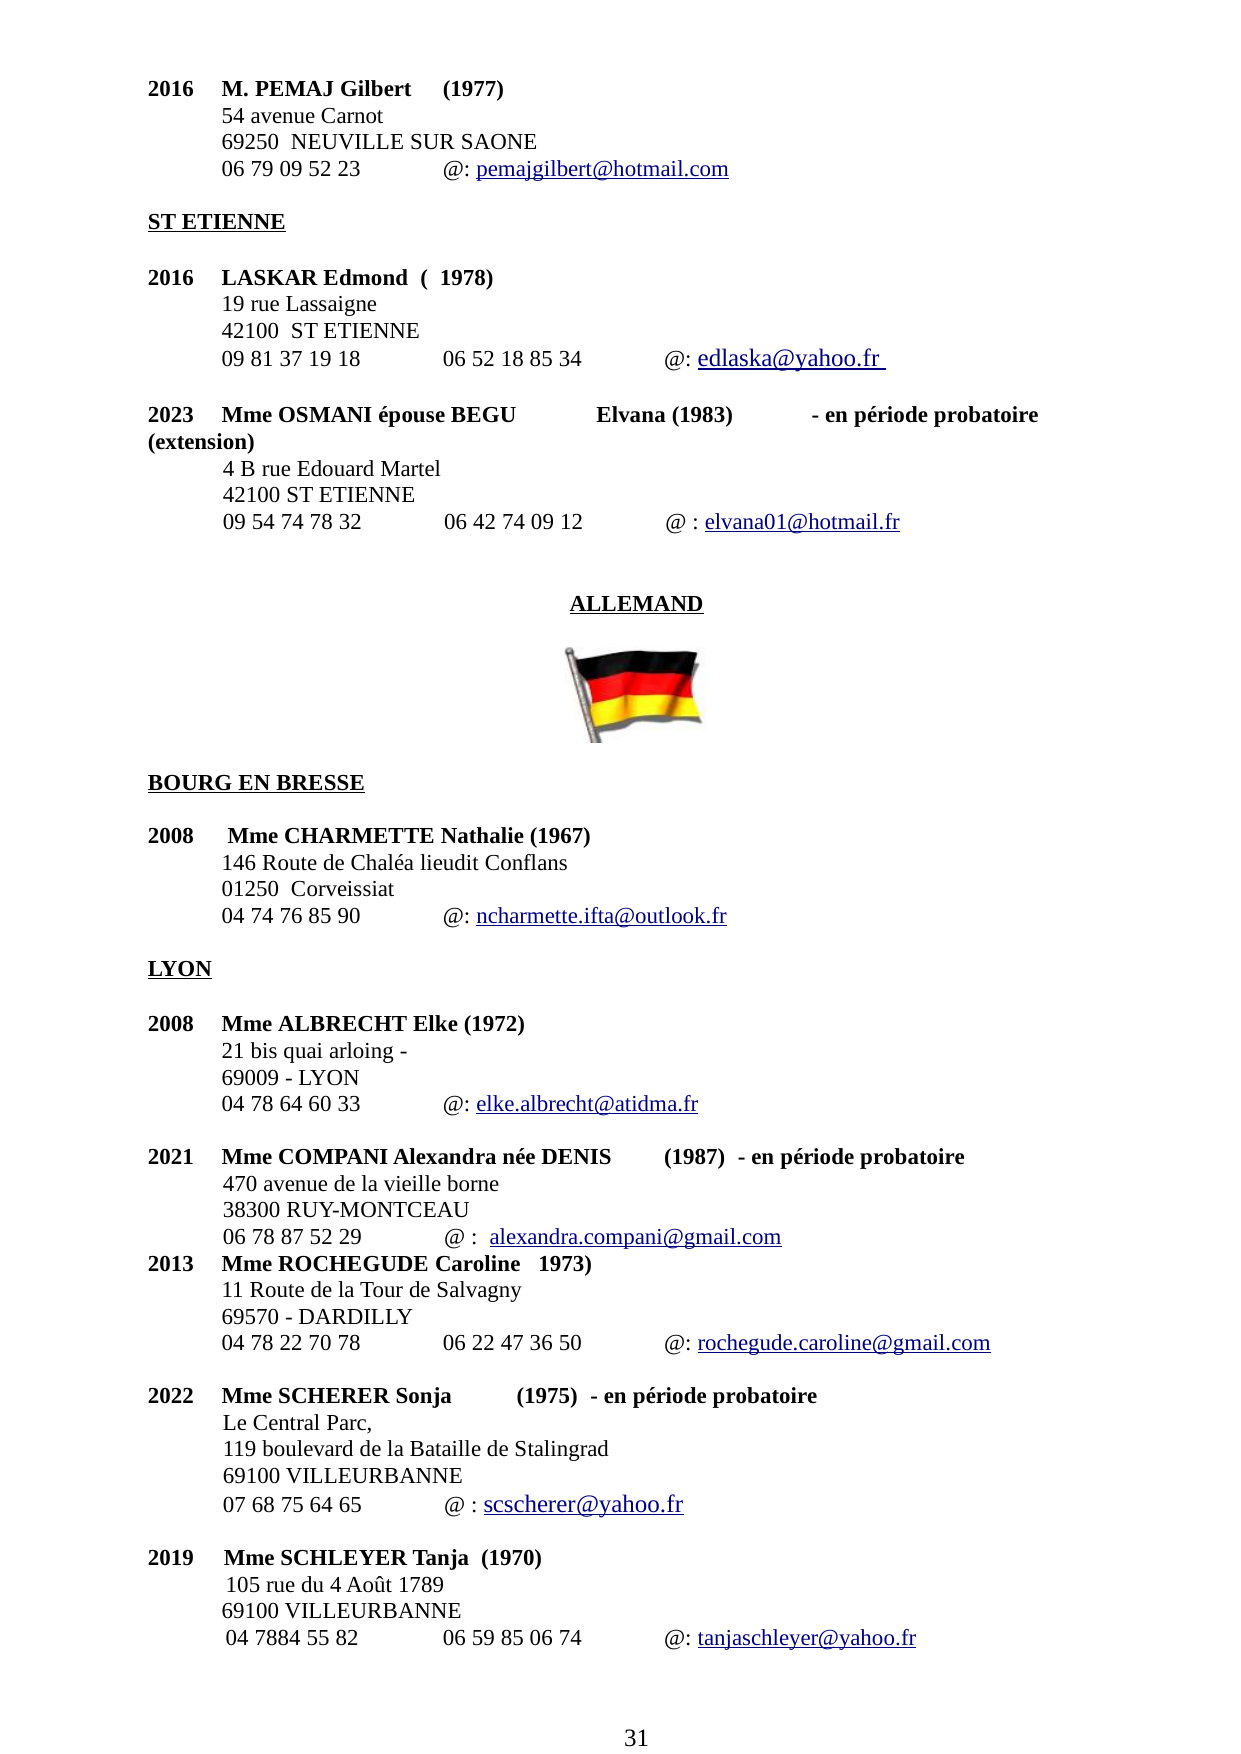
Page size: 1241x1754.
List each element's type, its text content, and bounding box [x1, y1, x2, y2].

text 2016 LASKAR Edmond ( 1978) [148, 263, 1125, 290]
text 09 54 74 78 32 06 42 74 09 12 @ : elvana01@hotmail.fr [223, 507, 1125, 534]
text 2023 Mme OSMANI épouse BEGU Elvana (1983) - en période probatoire (extension) [148, 401, 1125, 454]
text 04 78 22 70 78 06 22 47 36 50 @: rochegude.caroline@gmail.com [148, 1329, 1125, 1356]
text 04 7884 55 82 06 59 85 06 74 @: tanjaschleyer@yahoo.fr [148, 1624, 1125, 1650]
text 54 avenue Carnot [148, 102, 1125, 128]
text 105 rue du 4 Août 1789 [148, 1571, 1125, 1597]
text 06 78 87 52 29 @ : alexandra.compani@gmail.com [223, 1223, 1125, 1249]
text 69009 - LYON [148, 1063, 1125, 1090]
text 09 81 37 19 18 06 52 18 85 34 @: edlaska@yahoo.fr [148, 343, 1125, 372]
text 07 68 75 64 65 @ : scscherer@yahoo.fr [223, 1488, 1125, 1517]
text 11 Route de la Tour de Salvagny [148, 1276, 1125, 1302]
text 2022 Mme SCHERER Sonja (1975) - en période probatoire [148, 1382, 1125, 1409]
text 42100 ST ETIENNE [148, 317, 1125, 343]
text 4 B rue Edouard Martel [223, 454, 1125, 481]
text 2019 Mme SCHLEYER Tanja (1970) [148, 1544, 1125, 1571]
text 69100 VILLEURBANNE [223, 1462, 1125, 1488]
text 04 78 64 60 33 @: elke.albrecht@atidma.fr [148, 1090, 1125, 1117]
text 2008 Mme CHARMETTE Nathalie (1967) [148, 822, 1125, 848]
text 69570 - DARDILLY [148, 1302, 1125, 1329]
text 119 boulevard de la Bataille de Stalingrad [223, 1435, 1125, 1462]
text 2021 Mme COMPANI Alexandra née DENIS (1987) - en période probatoire [148, 1143, 1125, 1170]
subtitle ALLEMAND [148, 590, 1125, 616]
text LYON [148, 955, 1125, 981]
text 2016 M. PEMAJ Gilbert (1977) [148, 75, 1125, 102]
text 01250 Corveissiat [148, 875, 1125, 902]
text BOURG EN BRESSE [148, 769, 1125, 795]
text 38300 RUY-MONTCEAU [223, 1196, 1125, 1223]
picture [563, 637, 715, 743]
text 04 74 76 85 90 @: ncharmette.ifta@outlook.fr [148, 902, 1125, 928]
text 470 avenue de la vieille borne [223, 1170, 1125, 1196]
text 06 79 09 52 23 @: pemajgilbert@hotmail.com [148, 155, 1125, 181]
text 2008 Mme ALBRECHT Elke (1972) [148, 1010, 1125, 1037]
text 42100 ST ETIENNE [223, 481, 1125, 507]
text 2013 Mme ROCHEGUDE Caroline 1973) [148, 1249, 1125, 1276]
text 19 rue Lassaigne [148, 290, 1125, 317]
text 69100 VILLEURBANNE [148, 1597, 1125, 1624]
text ST ETIENNE [148, 208, 1125, 234]
text 69250 NEUVILLE SUR SAONE [148, 128, 1125, 155]
text 21 bis quai arloing - [148, 1037, 1125, 1063]
text Le Central Parc, [223, 1409, 1125, 1435]
text 146 Route de Chaléa lieudit Conflans [148, 848, 1125, 875]
